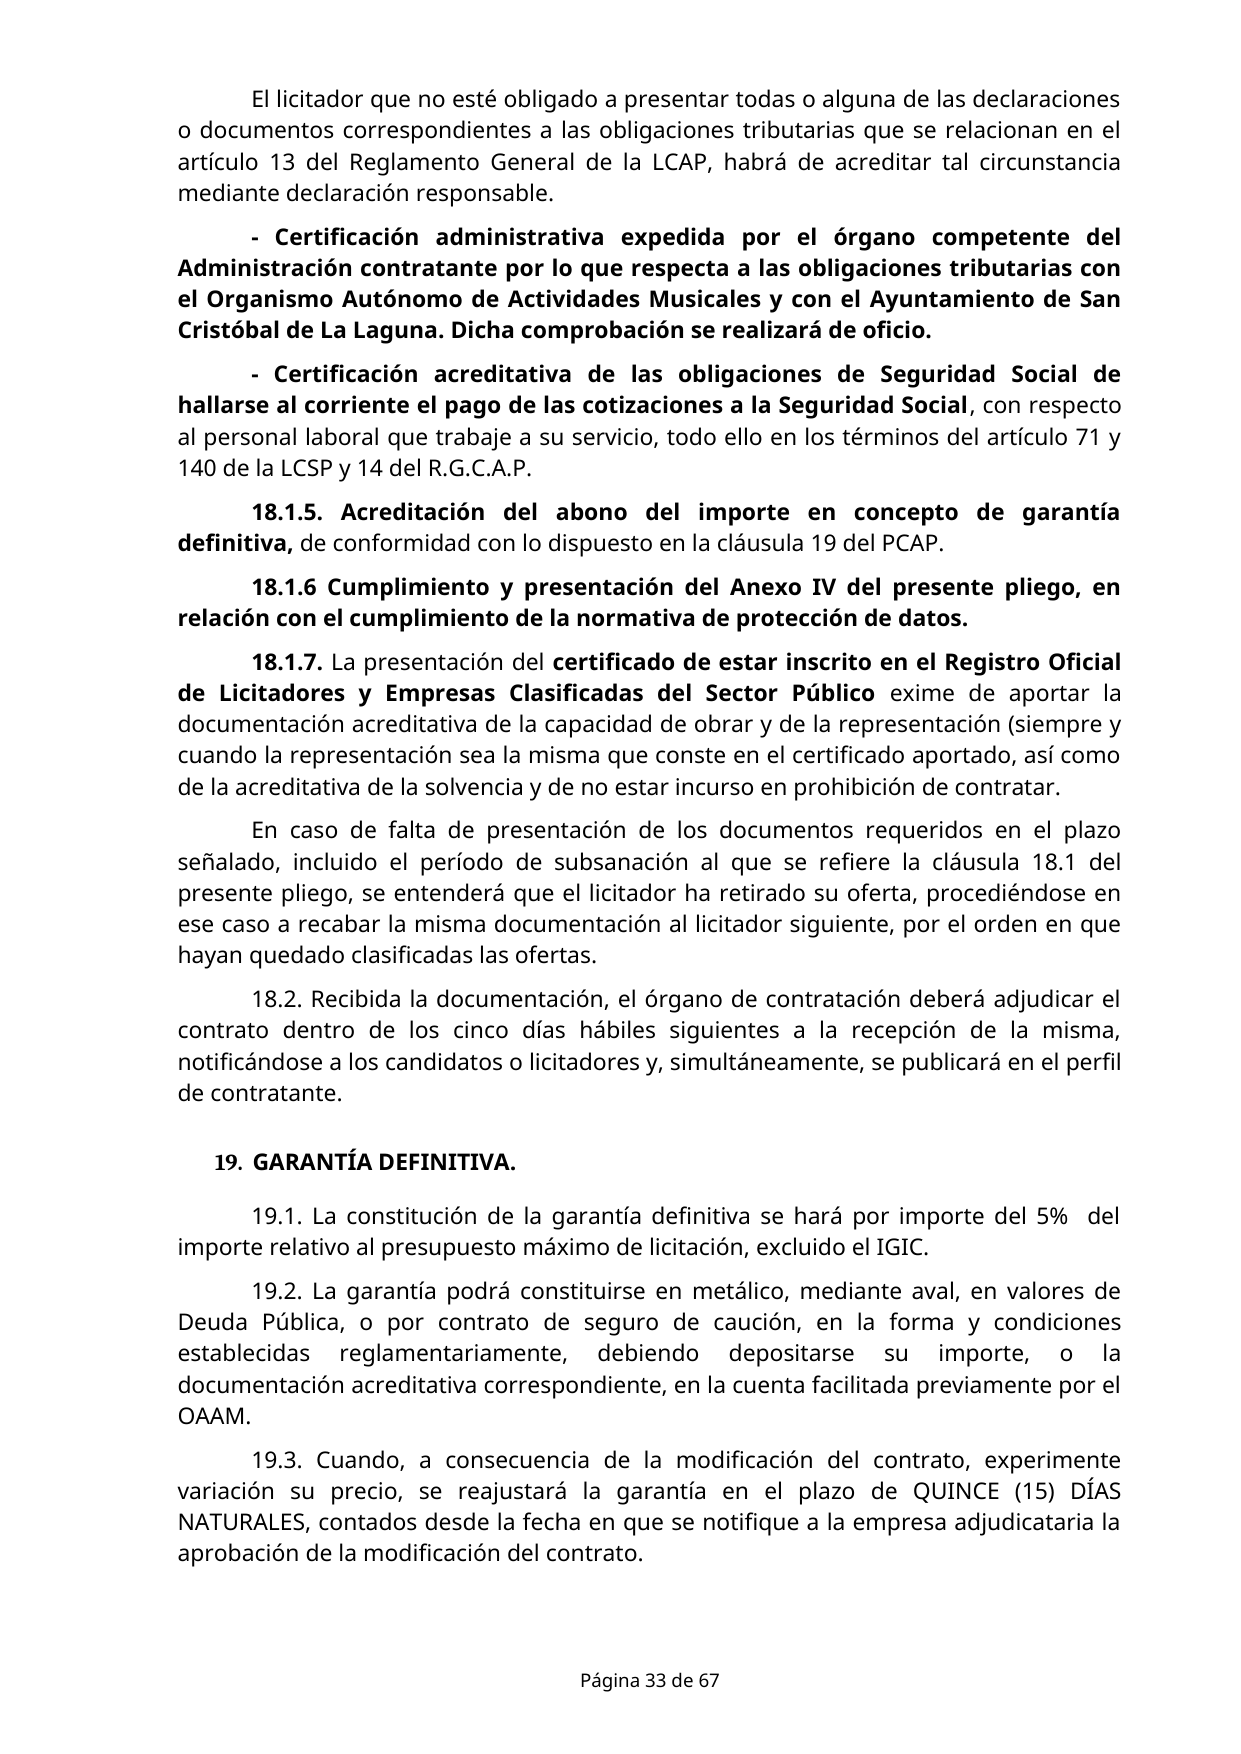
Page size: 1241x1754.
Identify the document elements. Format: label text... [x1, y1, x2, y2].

text 18.1.7. La presentación del certificado de estar inscrito en el Registro Oficial de Licitadores y Empresas Clasificadas del Sector Público exime de aportar la documentación acreditativa de la capacidad de obrar y de la representación (siempre y cuando la representación sea la misma que conste en el certificado aportado, así como de la acreditativa de la solvencia y de no estar incurso en prohibición de contratar. [177, 646, 1122, 802]
text - Certificación acreditativa de las obligaciones de Seguridad Social de hallarse al corriente el pago de las cotizaciones a la Seguridad Social, con respecto al personal laboral que trabaje a su servicio, todo ello en los términos del artículo 71 y 140 de la LCSP y 14 del R.G.C.A.P. [177, 358, 1122, 483]
list GARANTÍA DEFINITIVA. [215, 1146, 1122, 1177]
text 18.2. Recibida la documentación, el órgano de contratación deberá adjudicar el contrato dentro de los cinco días hábiles siguientes a la recepción de la misma, notificándose a los candidatos o licitadores y, simultáneamente, se publicará en el perfil de contratante. [177, 983, 1122, 1108]
text 18.1.6 Cumplimiento y presentación del Anexo IV del presente pliego, en relación con el cumplimiento de la normativa de protección de datos. [177, 571, 1122, 633]
text 19.1. La constitución de la garantía definitiva se hará por importe del 5% del importe relativo al presupuesto máximo de licitación, excluido el IGIC. [177, 1200, 1122, 1262]
text 19.3. Cuando, a consecuencia de la modificación del contrato, experimente variación su precio, se reajustará la garantía en el plazo de QUINCE (15) DÍAS NATURALES, contados desde la fecha en que se notifique a la empresa adjudicataria la aprobación de la modificación del contrato. [177, 1444, 1122, 1569]
text En caso de falta de presentación de los documentos requeridos en el plazo señalado, incluido el período de subsanación al que se refiere la cláusula 18.1 del presente pliego, se entenderá que el licitador ha retirado su oferta, procediéndose en ese caso a recabar la misma documentación al licitador siguiente, por el orden en que hayan quedado clasificadas las ofertas. [177, 814, 1122, 971]
text 18.1.5. Acreditación del abono del importe en concepto de garantía definitiva, de conformidad con lo dispuesto en la cláusula 19 del PCAP. [177, 496, 1122, 558]
text - Certificación administrativa expedida por el órgano competente del Administración contratante por lo que respecta a las obligaciones tributarias con el Organismo Autónomo de Actividades Musicales y con el Ayuntamiento de San Cristóbal de La Laguna. Dicha comprobación se realizará de oficio. [177, 221, 1122, 346]
text El licitador que no esté obligado a presentar todas o alguna de las declaraciones o documentos correspondientes a las obligaciones tributarias que se relacionan en el artículo 13 del Reglamento General de la LCAP, habrá de acreditar tal circunstancia mediante declaración responsable. [177, 83, 1122, 208]
text 19.2. La garantía podrá constituirse en metálico, mediante aval, en valores de Deuda Pública, o por contrato de seguro de caución, en la forma y condiciones establecidas reglamentariamente, debiendo depositarse su importe, o la documentación acreditativa correspondiente, en la cuenta facilitada previamente por el OAAM. [177, 1275, 1122, 1431]
